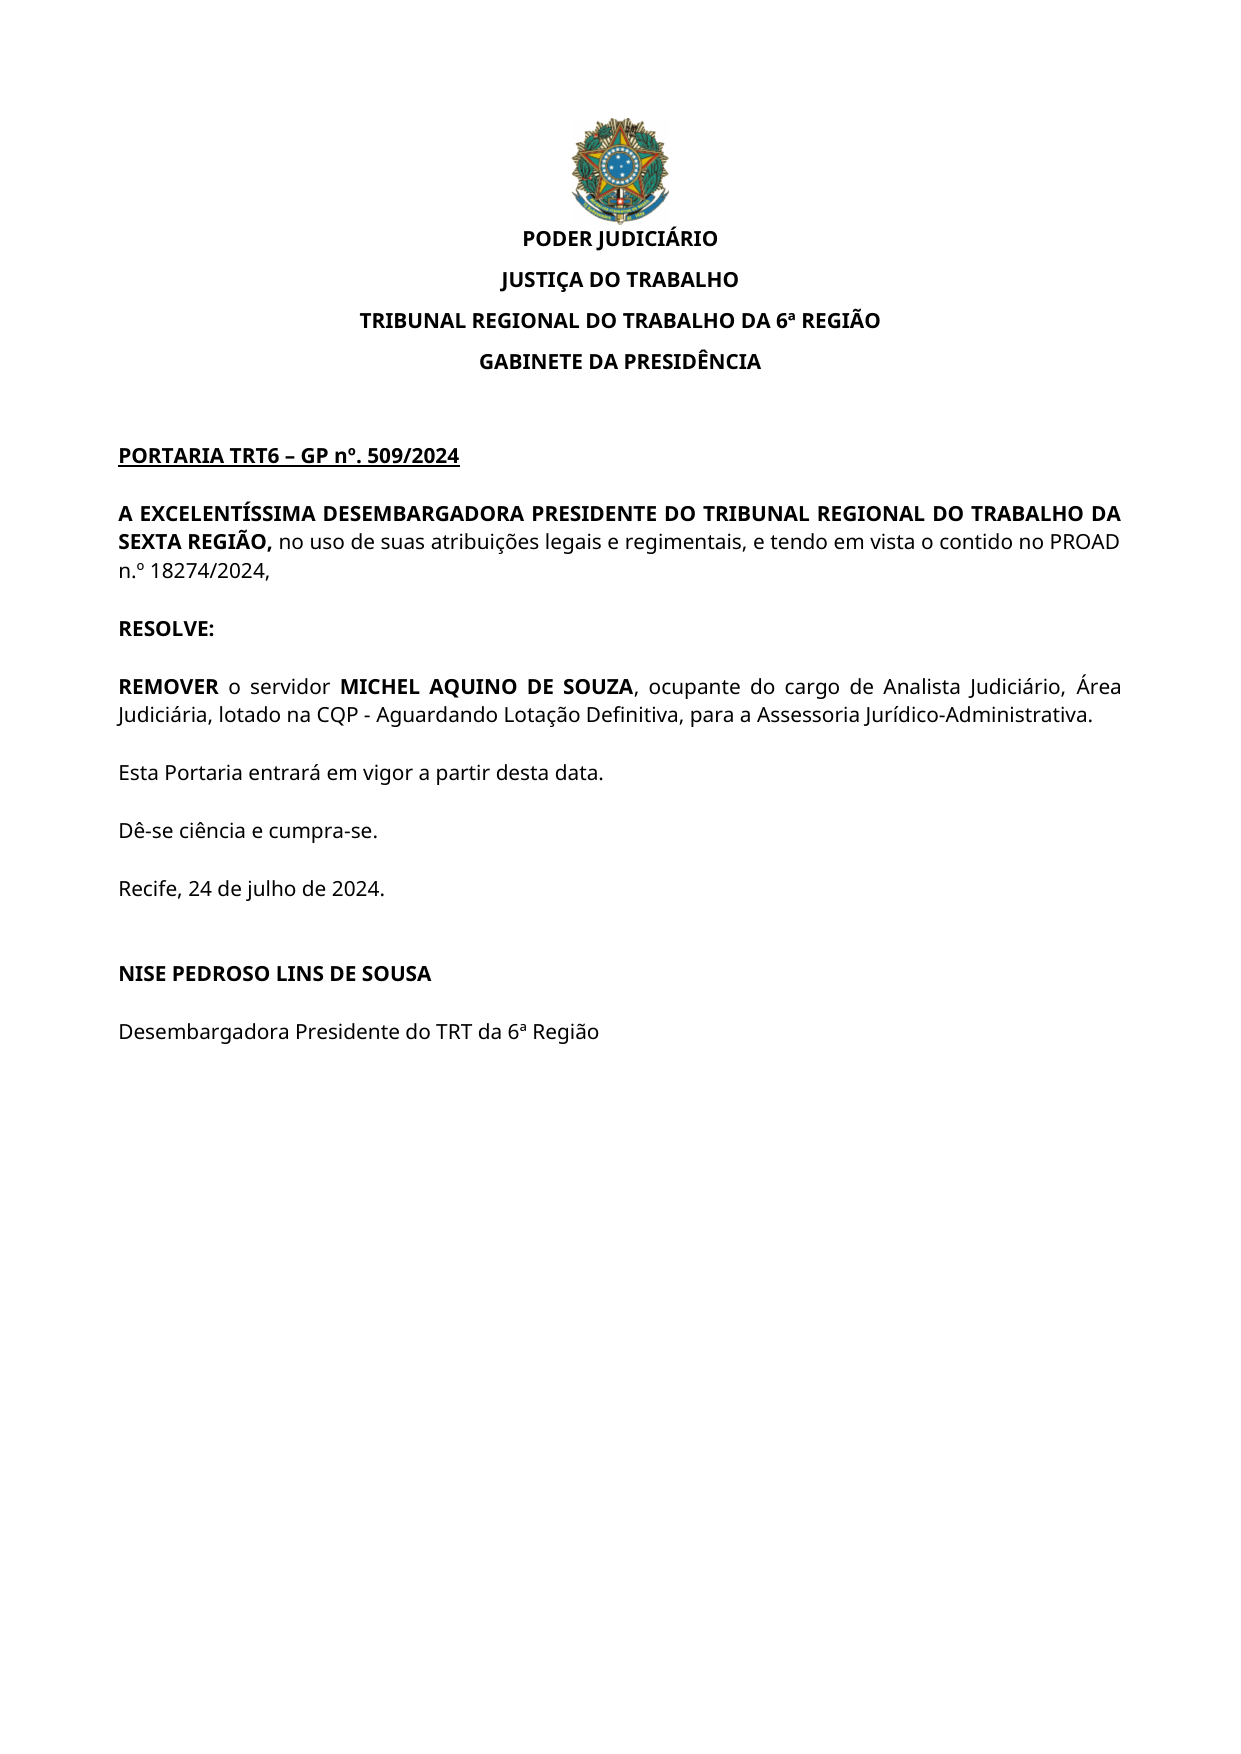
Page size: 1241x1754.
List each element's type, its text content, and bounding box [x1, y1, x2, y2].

text PORTARIA TRT6 – GP nº. 509/2024 [118, 441, 1122, 469]
text Dê-se ciência e cumpra-se. [118, 816, 1122, 844]
text JUSTIÇA DO TRABALHO [118, 265, 1122, 294]
text TRIBUNAL REGIONAL DO TRABALHO DA 6ª REGIÃO [118, 306, 1122, 335]
text GABINETE DA PRESIDÊNCIA [118, 347, 1122, 376]
text A EXCELENTÍSSIMA DESEMBARGADORA PRESIDENTE DO TRIBUNAL REGIONAL DO TRABALHO DA SEXTA REGIÃO, no uso de suas atribuições legais e regimentais, e tendo em vista o contido no PROAD n.º 18274/2024, [118, 499, 1122, 584]
text RESOLVE: [118, 614, 1122, 642]
text REMOVER o servidor MICHEL AQUINO DE SOUZA, ocupante do cargo de Analista Judiciário, Área Judiciária, lotado na CQP - Aguardando Lotação Definitiva, para a Assessoria Jurídico-Administrativa. [118, 672, 1122, 729]
text NISE PEDROSO LINS DE SOUSA [118, 959, 1120, 988]
text PODER JUDICIÁRIO [118, 224, 1122, 253]
text Esta Portaria entrará em vigor a partir desta data. [118, 758, 1122, 787]
text Recife, 24 de julho de 2024. [118, 874, 1120, 902]
text Desembargadora Presidente do TRT da 6ª Região [118, 1017, 1120, 1046]
picture [571, 118, 669, 225]
